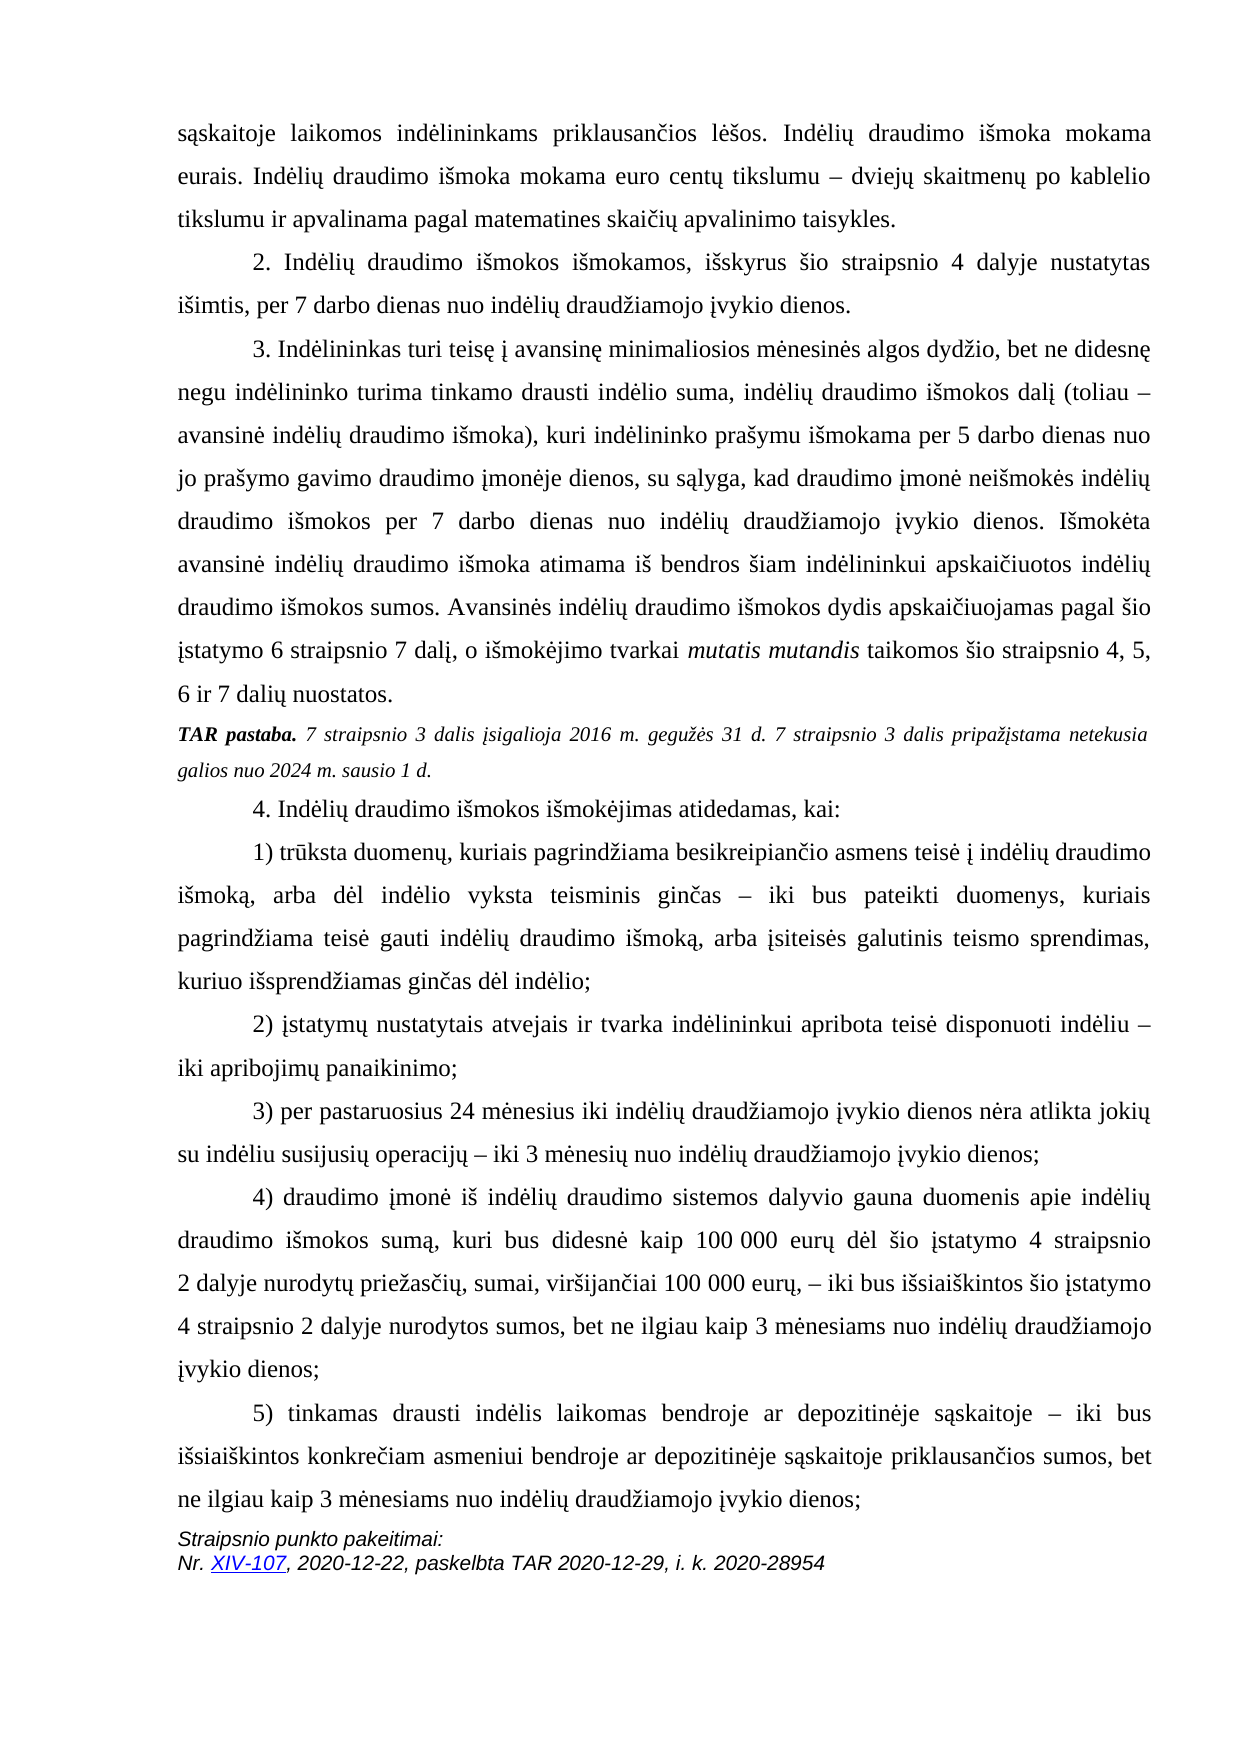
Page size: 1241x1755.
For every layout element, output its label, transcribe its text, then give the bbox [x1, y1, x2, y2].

text 3. Indėlininkas turi teisę į avansinę minimaliosios mėnesinės algos dydžio, bet ne didesnę negu indėlininko turima tinkamo drausti indėlio suma, indėlių draudimo išmokos dalį (toliau – avansinė indėlių draudimo išmoka), kuri indėlininko prašymu išmokama per 5 darbo dienas nuo jo prašymo gavimo draudimo įmonėje dienos, su sąlyga, kad draudimo įmonė neišmokės indėlių draudimo išmokos per 7 darbo dienas nuo indėlių draudžiamojo įvykio dienos. Išmokėta avansinė indėlių draudimo išmoka atimama iš bendros šiam indėlininkui apskaičiuotos indėlių draudimo išmokos sumos. Avansinės indėlių draudimo išmokos dydis apskaičiuojamas pagal šio įstatymo 6 straipsnio 7 dalį, o išmokėjimo tvarkai mutatis mutandis taikomos šio straipsnio 4, 5, 6 ir 7 dalių nuostatos. [177, 334, 1152, 707]
text 3) per pastaruosius 24 mėnesius iki indėlių draudžiamojo įvykio dienos nėra atlikta jokių su indėliu susijusių operacijų – iki 3 mėnesių nuo indėlių draudžiamojo įvykio dienos; [177, 1096, 1152, 1168]
text TAR pastaba. 7 straipsnio 3 dalis įsigalioja 2016 m. gegužės 31 d. 7 straipsnio 3 dalis pripažįstama netekusia galios nuo 2024 m. sausio 1 d. [177, 722, 1152, 782]
text 2. Indėlių draudimo išmokos išmokamos, išskyrus šio straipsnio 4 dalyje nustatytas išimtis, per 7 darbo dienas nuo indėlių draudžiamojo įvykio dienos. [177, 247, 1152, 319]
text 5) tinkamas drausti indėlis laikomas bendroje ar depozitinėje sąskaitoje – iki bus išsiaiškintos konkrečiam asmeniui bendroje ar depozitinėje sąskaitoje priklausančios sumos, bet ne ilgiau kaip 3 mėnesiams nuo indėlių draudžiamojo įvykio dienos; [177, 1398, 1152, 1513]
text sąskaitoje laikomos indėlininkams priklausančios lėšos. Indėlių draudimo išmoka mokama eurais. Indėlių draudimo išmoka mokama euro centų tikslumu – dviejų skaitmenų po kablelio tikslumu ir apvalinama pagal matematines skaičių apvalinimo taisykles. [177, 118, 1152, 233]
text 4) draudimo įmonė iš indėlių draudimo sistemos dalyvio gauna duomenis apie indėlių draudimo išmokos sumą, kuri bus didesnė kaip 100 000 eurų dėl šio įstatymo 4 straipsnio 2 dalyje nurodytų priežasčių, sumai, viršijančiai 100 000 eurų, – iki bus išsiaiškintos šio įstatymo 4 straipsnio 2 dalyje nurodytos sumos, bet ne ilgiau kaip 3 mėnesiams nuo indėlių draudžiamojo įvykio dienos; [177, 1182, 1152, 1383]
text 1) trūksta duomenų, kuriais pagrindžiama besikreipiančio asmens teisė į indėlių draudimo išmoką, arba dėl indėlio vyksta teisminis ginčas – iki bus pateikti duomenys, kuriais pagrindžiama teisė gauti indėlių draudimo išmoką, arba įsiteisės galutinis teismo sprendimas, kuriuo išsprendžiamas ginčas dėl indėlio; [177, 837, 1152, 995]
text 2) įstatymų nustatytais atvejais ir tvarka indėlininkui apribota teisė disponuoti indėliu – iki apribojimų panaikinimo; [177, 1009, 1152, 1081]
text Nr. XIV-107, 2020-12-22, paskelbta TAR 2020-12-29, i. k. 2020-28954 [177, 1551, 1152, 1575]
text 4. Indėlių draudimo išmokos išmokėjimas atidedamas, kai: [177, 794, 1152, 823]
text Straipsnio punkto pakeitimai: [177, 1527, 1152, 1551]
